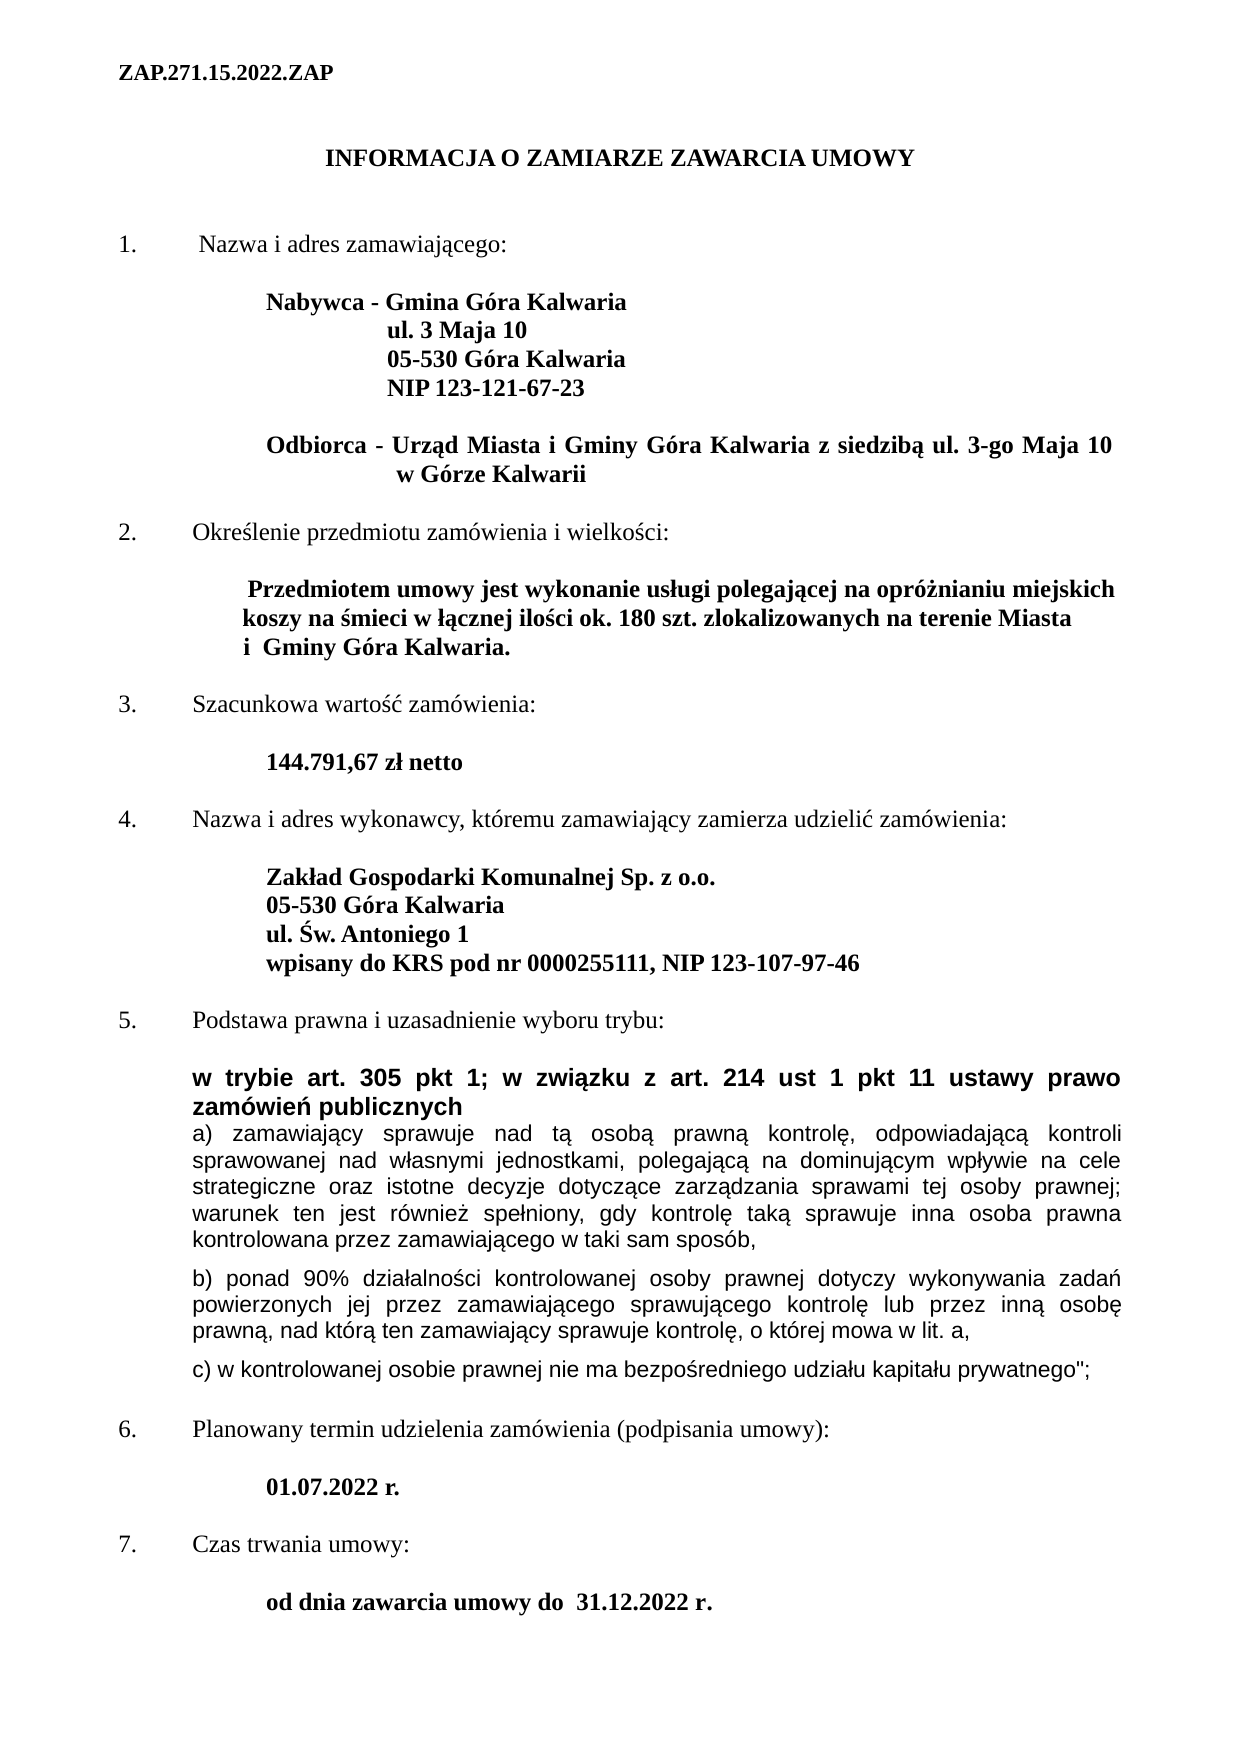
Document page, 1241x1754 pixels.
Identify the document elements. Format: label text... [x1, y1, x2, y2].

text w trybie art. 305 pkt 1; w związku z art. 214 ust 1 pkt 11 ustawy prawo zamówień publicznych [192, 1063, 1122, 1120]
text 01.07.2022 r. [118, 1472, 1122, 1501]
text Nabywca - Gmina Góra Kalwaria [118, 287, 1122, 315]
text i Gminy Góra Kalwaria. [118, 632, 1122, 660]
text 1. Nazwa i adres zamawiającego: [118, 229, 1122, 258]
text 6. Planowany termin udzielenia zamówienia (podpisania umowy): [118, 1414, 1122, 1443]
text c) w kontrolowanej osobie prawnej nie ma bezpośredniego udziału kapitału prywatnego"; [192, 1356, 1122, 1383]
text 144.791,67 zł netto [192, 747, 1122, 775]
text wpisany do KRS pod nr 0000255111, NIP 123-107-97-46 [118, 948, 1122, 977]
text INFORMACJA O ZAMIARZE ZAWARCIA UMOWY [118, 143, 1122, 172]
text b) ponad 90% działalności kontrolowanej osoby prawnej dotyczy wykonywania zadań powierzonych jej przez zamawiającego sprawującego kontrolę lub przez inną osobę prawną, nad którą ten zamawiający sprawuje kontrolę, o której mowa w lit. a, [192, 1265, 1122, 1344]
text ul. Św. Antoniego 1 [118, 919, 1122, 948]
text 05-530 Góra Kalwaria [118, 344, 1122, 373]
text 7. Czas trwania umowy: [118, 1529, 1122, 1558]
text a) zamawiający sprawuje nad tą osobą prawną kontrolę, odpowiadającą kontroli sprawowanej nad własnymi jednostkami, polegającą na dominującym wpływie na cele strategiczne oraz istotne decyzje dotyczące zarządzania sprawami tej osoby prawnej; warunek ten jest również spełniony, gdy kontrolę taką sprawuje inna osoba prawna kontrolowana przez zamawiającego w taki sam sposób, [192, 1120, 1122, 1252]
text 05-530 Góra Kalwaria [118, 890, 1122, 919]
text 5. Podstawa prawna i uzasadnienie wyboru trybu: [118, 1005, 1122, 1034]
text Zakład Gospodarki Komunalnej Sp. z o.o. [118, 862, 1122, 890]
text ZAP.271.15.2022.ZAP [118, 59, 1122, 85]
text Odbiorca - Urząd Miasta i Gminy Góra Kalwaria z siedzibą ul. 3-go Maja 10 w Górze Kalwarii [118, 430, 1122, 488]
text 2. Określenie przedmiotu zamówienia i wielkości: [118, 517, 1122, 545]
text ul. 3 Maja 10 [118, 315, 1122, 344]
text NIP 123-121-67-23 [118, 373, 1122, 402]
text 3. Szacunkowa wartość zamówienia: [118, 689, 1122, 718]
text 4. Nazwa i adres wykonawcy, któremu zamawiający zamierza udzielić zamówienia: [118, 804, 1122, 833]
text od dnia zawarcia umowy do 31.12.2022 r. [118, 1587, 1122, 1616]
text Przedmiotem umowy jest wykonanie usługi polegającej na opróżnianiu miejskich koszy na śmieci w łącznej ilości ok. 180 szt. zlokalizowanych na terenie Miasta [118, 574, 1122, 632]
